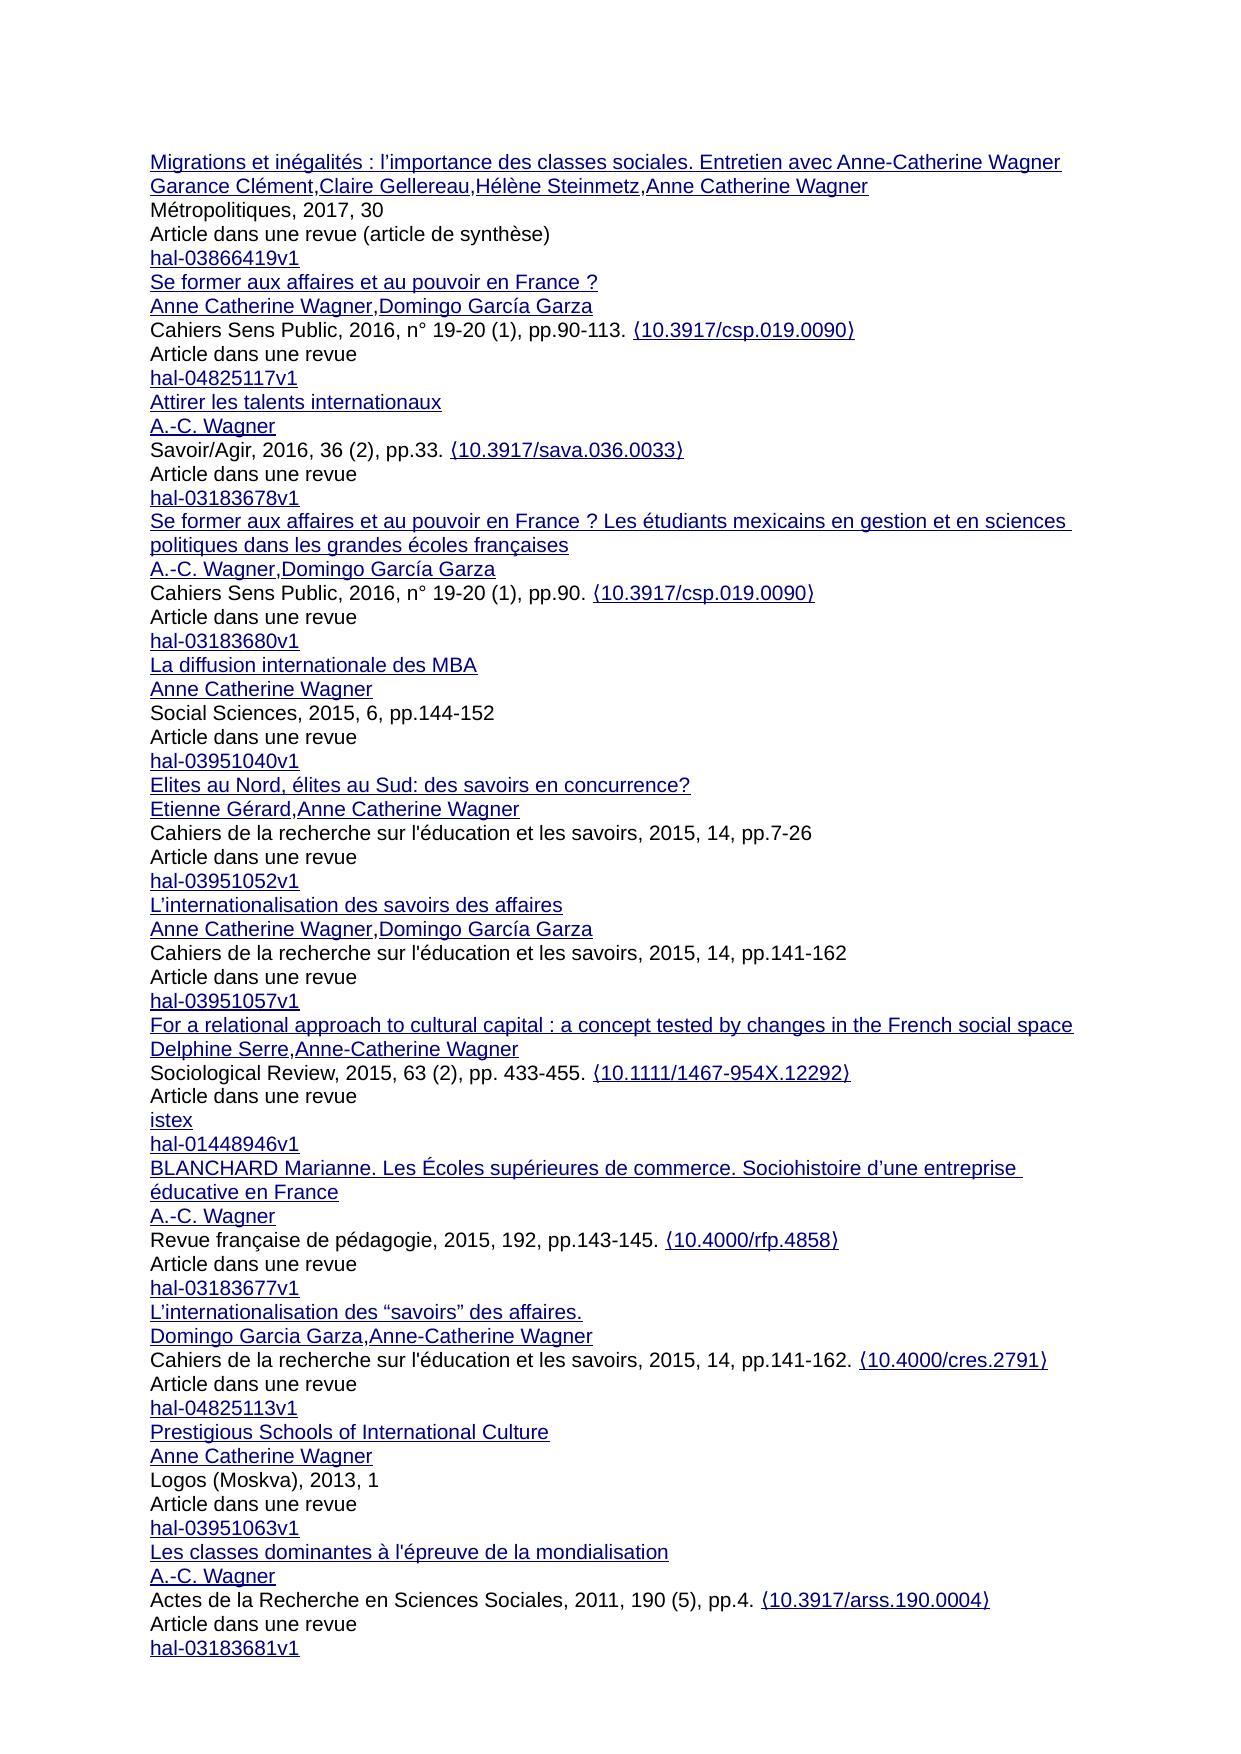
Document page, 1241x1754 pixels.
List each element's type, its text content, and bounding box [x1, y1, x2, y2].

table_cell L’internationalisation des savoirs des affaires Anne Catherine Wagner,Domingo García Garza Cahiers de la recherche sur l'éducation et les savoirs, 2015, 14, pp.141-162 Article dans une revue hal-03951057v1 [150, 893, 1090, 1012]
table_cell Attirer les talents internationaux A.-C. Wagner Savoir/Agir, 2016, 36 (2), pp.33. ⟨10.3917/sava.036.0033⟩ Article dans une revue hal-03183678v1 [150, 390, 1090, 509]
table_cell Prestigious Schools of International Culture Anne Catherine Wagner Logos (Moskva), 2013, 1 Article dans une revue hal-03951063v1 [150, 1420, 1090, 1539]
table_cell Migrations et inégalités : l’importance des classes sociales. Entretien avec Anne-Catherine Wagner Garance Clément,Claire Gellereau,Hélène Steinmetz,Anne Catherine Wagner Métropolitiques, 2017, 30 Article dans une revue (article de synthèse) hal-03866419v1 [150, 150, 1090, 270]
table_cell Elites au Nord, élites au Sud: des savoirs en concurrence? Etienne Gérard,Anne Catherine Wagner Cahiers de la recherche sur l'éducation et les savoirs, 2015, 14, pp.7-26 Article dans une revue hal-03951052v1 [150, 773, 1090, 893]
table_cell L’internationalisation des “savoirs” des affaires. Domingo Garcia Garza,Anne-Catherine Wagner Cahiers de la recherche sur l'éducation et les savoirs, 2015, 14, pp.141-162. ⟨10.4000/cres.2791⟩ Article dans une revue hal-04825113v1 [150, 1300, 1090, 1420]
table_cell La diffusion internationale des MBA Anne Catherine Wagner Social Sciences, 2015, 6, pp.144-152 Article dans une revue hal-03951040v1 [150, 653, 1090, 773]
table_cell Les classes dominantes à l'épreuve de la mondialisation A.-C. Wagner Actes de la Recherche en Sciences Sociales, 2011, 190 (5), pp.4. ⟨10.3917/arss.190.0004⟩ Article dans une revue hal-03183681v1 [150, 1540, 1090, 1659]
table_cell Se former aux affaires et au pouvoir en France ? Les étudiants mexicains en gestion et en sciences politiques dans les grandes écoles françaises A.-C. Wagner,Domingo García Garza Cahiers Sens Public, 2016, n° 19-20 (1), pp.90. ⟨10.3917/csp.019.0090⟩ Article dans une revue hal-03183680v1 [150, 509, 1090, 653]
table_cell Se former aux affaires et au pouvoir en France ? Anne Catherine Wagner,Domingo García Garza Cahiers Sens Public, 2016, n° 19-20 (1), pp.90-113. ⟨10.3917/csp.019.0090⟩ Article dans une revue hal-04825117v1 [150, 270, 1090, 389]
table_cell For a relational approach to cultural capital : a concept tested by changes in the French social space Delphine Serre,Anne-Catherine Wagner Sociological Review, 2015, 63 (2), pp. 433-455. ⟨10.1111/1467-954X.12292⟩ Article dans une revue istex hal-01448946v1 [150, 1013, 1090, 1156]
table_cell BLANCHARD Marianne. Les Écoles supérieures de commerce. Sociohistoire d’une entreprise éducative en France A.-C. Wagner Revue française de pédagogie, 2015, 192, pp.143-145. ⟨10.4000/rfp.4858⟩ Article dans une revue hal-03183677v1 [150, 1156, 1090, 1300]
